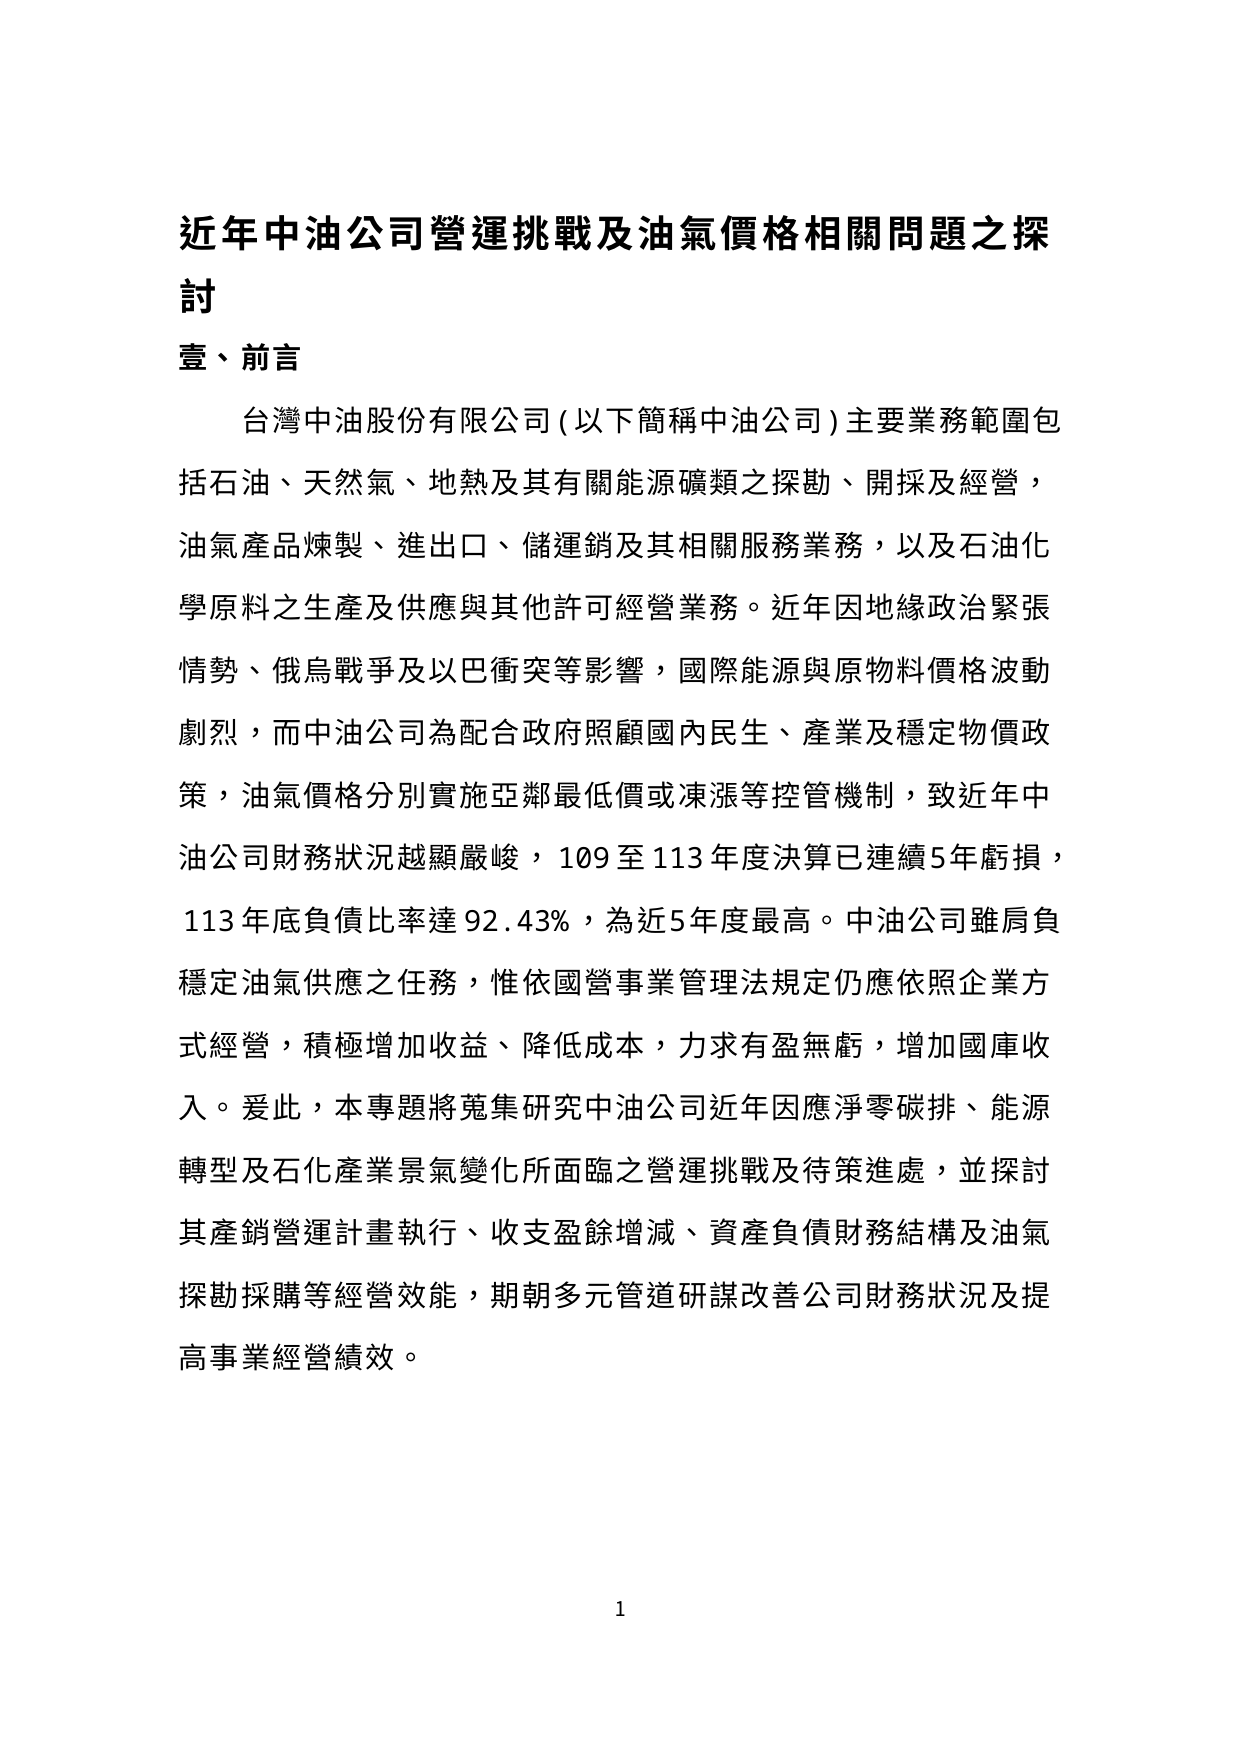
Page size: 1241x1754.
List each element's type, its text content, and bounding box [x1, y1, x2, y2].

text 台灣中油股份有限公司(以下簡稱中油公司)主要業務範圍包括石油、天然氣、地熱及其有關能源礦類之探勘、開採及經營，油氣產品煉製、進出口、儲運銷及其相關服務業務，以及石油化學原料之生產及供應與其他許可經營業務。近年因地緣政治緊張情勢、俄烏戰爭及以巴衝突等影響，國際能源與原物料價格波動劇烈，而中油公司為配合政府照顧國內民生、產業及穩定物價政策，油氣價格分別實施亞鄰最低價或凍漲等控管機制，致近年中油公司財務狀況越顯嚴峻，109至113年度決算已連續5年虧損，113年底負債比率達92.43%，為近5年度最高。中油公司雖肩負穩定油氣供應之任務，惟依國營事業管理法規定仍應依照企業方式經營，積極增加收益、降低成本，力求有盈無虧，增加國庫收入。爰此，本專題將蒐集研究中油公司近年因應淨零碳排、能源轉型及石化產業景氣變化所面臨之營運挑戰及待策進處，並探討其產銷營運計畫執行、收支盈餘增減、資產負債財務結構及油氣探勘採購等經營效能，期朝多元管道研謀改善公司財務狀況及提高事業經營績效。 [177, 377, 1063, 1377]
text 壹、前言 [177, 314, 1063, 377]
text 近年中油公司營運挑戰及油氣價格相關問題之探討 [177, 189, 1063, 314]
